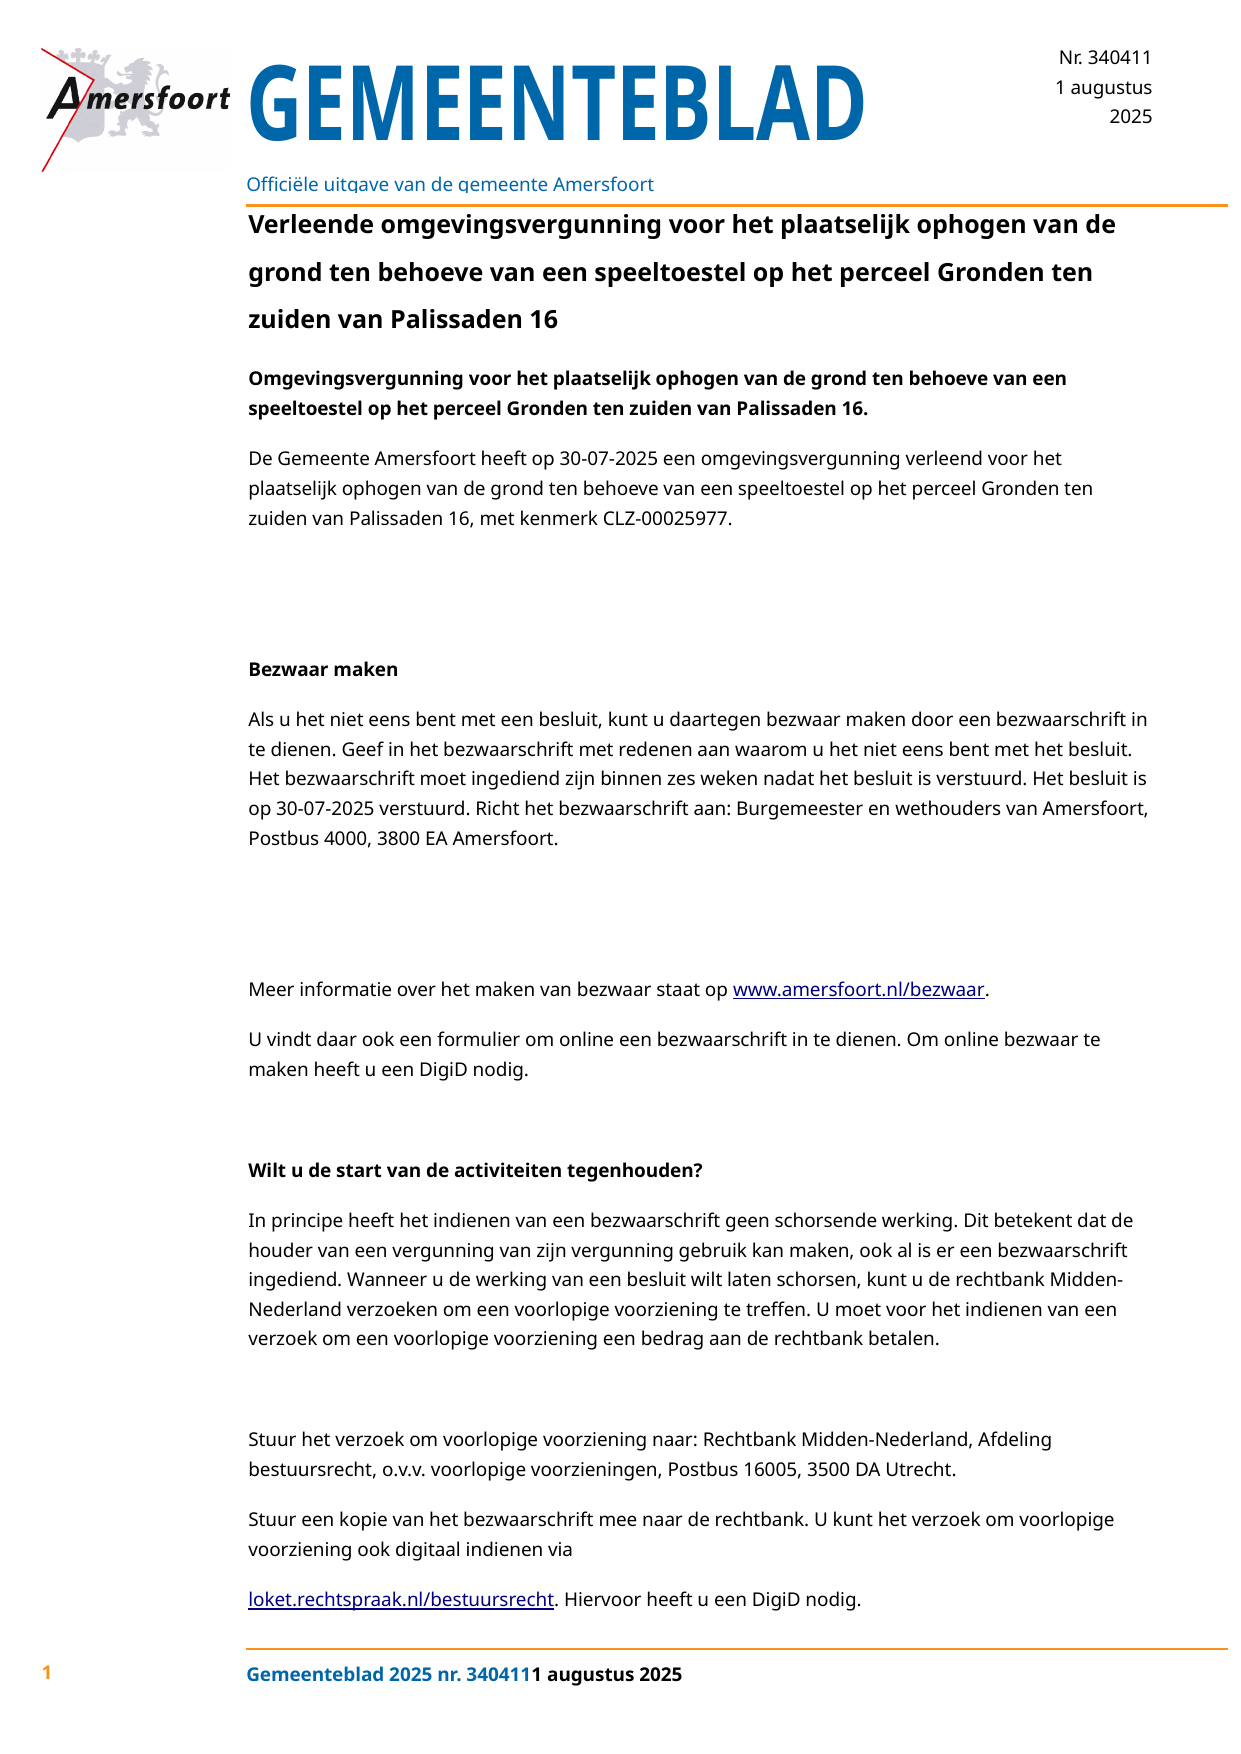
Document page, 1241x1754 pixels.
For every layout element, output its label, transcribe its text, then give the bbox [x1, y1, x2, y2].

text Verleende omgevingsvergunning voor het plaatselijk ophogen van de grond ten behoeve van een speeltoestel op het perceel Gronden ten zuiden van Palissaden 16 [248, 207, 1152, 336]
text Omgevingsvergunning voor het plaatselijk ophogen van de grond ten behoeve van een speeltoestel op het perceel Gronden ten zuiden van Palissaden 16. [248, 366, 1152, 421]
text Wilt u de start van de activiteiten tegenhouden? [248, 1157, 1152, 1182]
text Stuur het verzoek om voorlopige voorziening naar: Rechtbank Midden-Nederland, Afdeling bestuursrecht, o.v.v. voorlopige voorzieningen, Postbus 16005, 3500 DA Utrecht. [248, 1426, 1152, 1482]
text Bezwaar maken [248, 656, 1152, 682]
picture [41, 47, 231, 172]
text De Gemeente Amersfoort heeft op 30-07-2025 een omgevingsvergunning verleend voor het plaatselijk ophogen van de grond ten behoeve van een speeltoestel op het perceel Gronden ten zuiden van Palissaden 16, met kenmerk CLZ-00025977. [248, 446, 1152, 530]
text Meer informatie over het maken van bezwaar staat op www.amersfoort.nl/bezwaar. [248, 976, 1152, 1002]
text U vindt daar ook een formulier om online een bezwaarschrift in te dienen. Om online bezwaar te maken heeft u een DigiD nodig. [248, 1026, 1152, 1082]
text loket.rechtspraak.nl/bestuursrecht. Hiervoor heeft u een DigiD nodig. [248, 1586, 1152, 1612]
text In principe heeft het indienen van een bezwaarschrift geen schorsende werking. Dit betekent dat de houder van een vergunning van zijn vergunning gebruik kan maken, ook al is er een bezwaarschrift ingediend. Wanneer u de werking van een besluit wilt laten schorsen, kunt u de rechtbank Midden-Nederland verzoeken om een voorlopige voorziening te treffen. U moet voor het indienen van een verzoek om een voorlopige voorziening een bedrag aan de rechtbank betalen. [248, 1207, 1152, 1351]
text Als u het niet eens bent met een besluit, kunt u daartegen bezwaar maken door een bezwaarschrift in te dienen. Geef in het bezwaarschrift met redenen aan waarom u het niet eens bent met het besluit. Het bezwaarschrift moet ingediend zijn binnen zes weken nadat het besluit is verstuurd. Het besluit is op 30-07-2025 verstuurd. Richt het bezwaarschrift aan: Burgemeester en wethouders van Amersfoort, Postbus 4000, 3800 EA Amersfoort. [248, 706, 1152, 850]
text Stuur een kopie van het bezwaarschrift mee naar de rechtbank. U kunt het verzoek om voorlopige voorziening ook digitaal indienen via [248, 1506, 1152, 1562]
